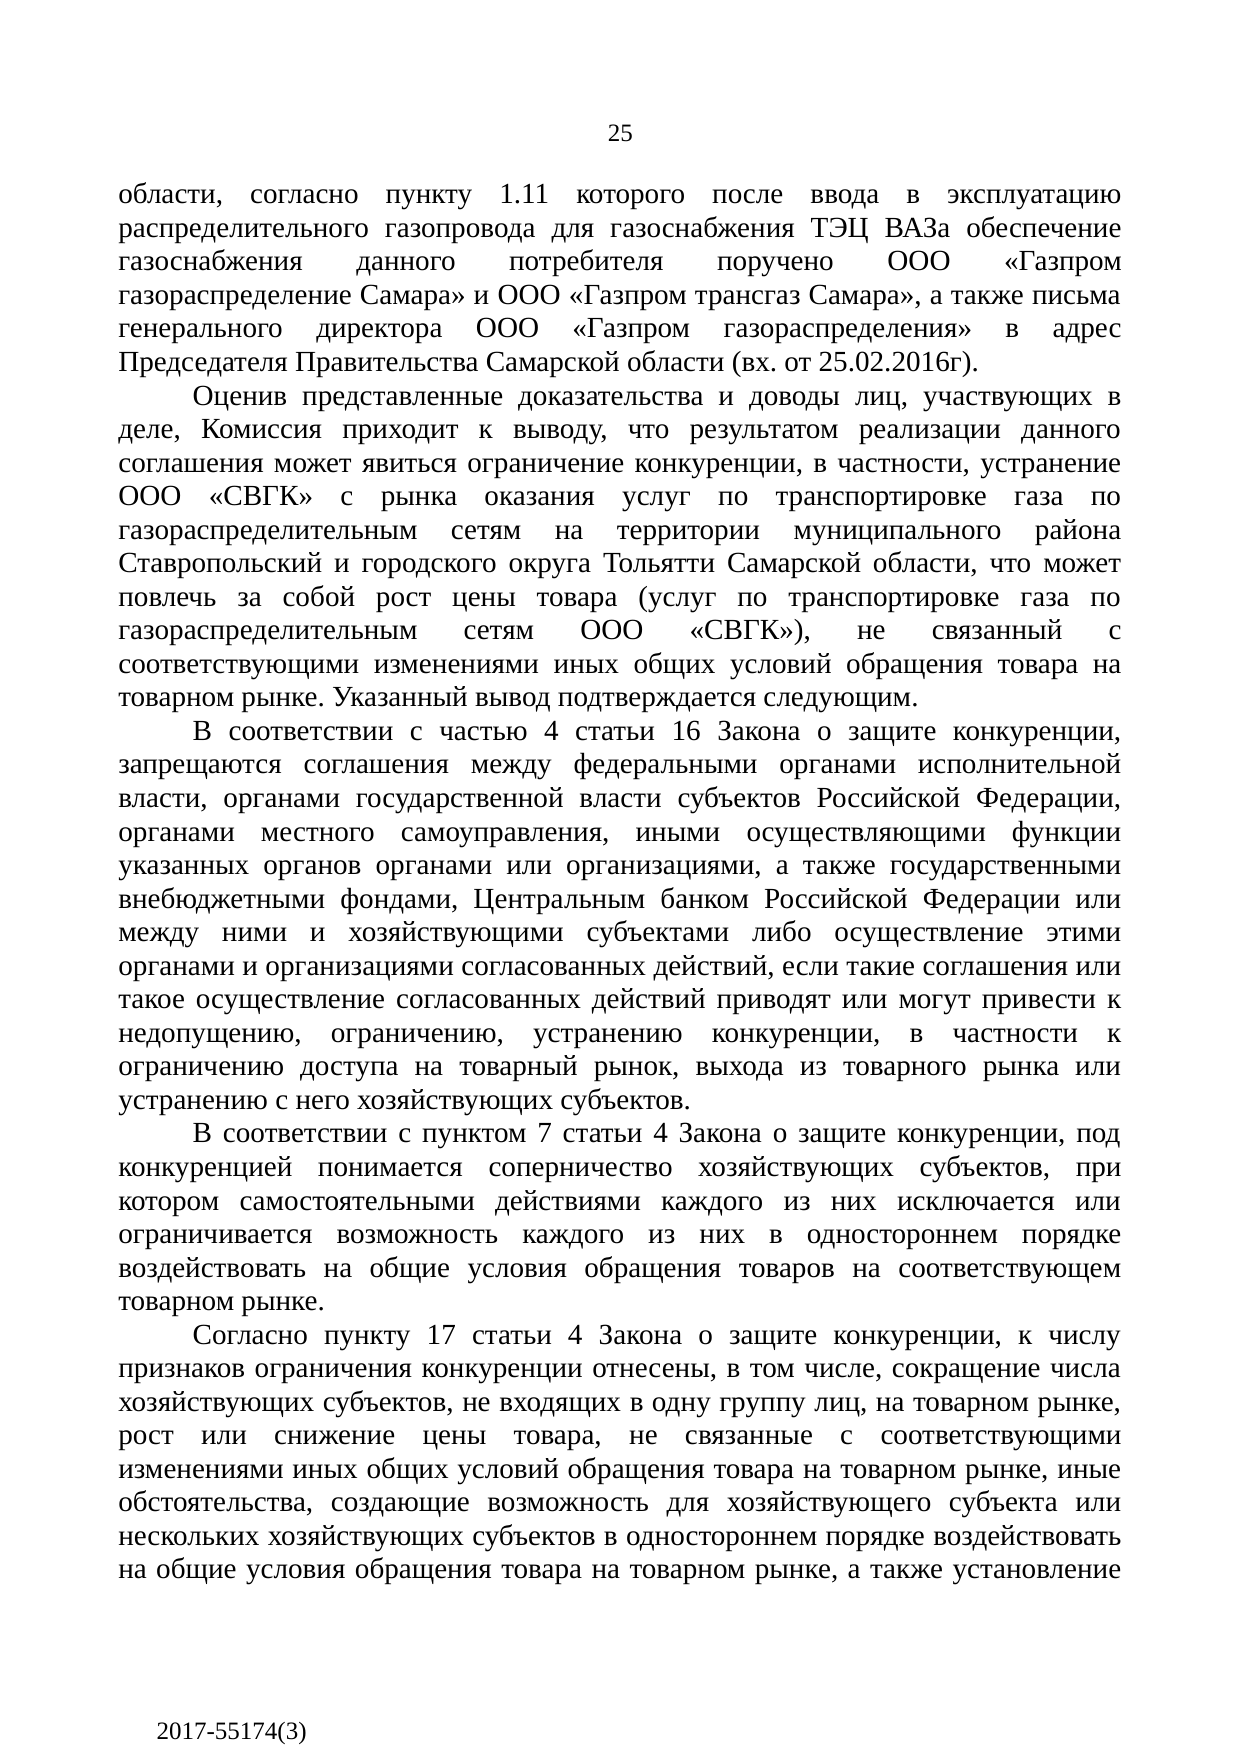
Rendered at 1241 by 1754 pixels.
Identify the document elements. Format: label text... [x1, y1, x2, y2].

text области, согласно пункту 1.11 которого после ввода в эксплуатацию распределительного газопровода для газоснабжения ТЭЦ ВАЗа обеспечение газоснабжения данного потребителя поручено ООО «Газпром газораспределение Самара» и ООО «Газпром трансгаз Самара», а также письма генерального директора ООО «Газпром газораспределения» в адрес Председателя Правительства Самарской области (вх. от 25.02.2016г). [118, 176, 1122, 378]
text В соответствии с пунктом 7 статьи 4 Закона о защите конкуренции, под конкуренцией понимается соперничество хозяйствующих субъектов, при котором самостоятельными действиями каждого из них исключается или ограничивается возможность каждого из них в одностороннем порядке воздействовать на общие условия обращения товаров на соответствующем товарном рынке. [118, 1116, 1122, 1317]
text Согласно пункту 17 статьи 4 Закона о защите конкуренции, к числу признаков ограничения конкуренции отнесены, в том числе, сокращение числа хозяйствующих субъектов, не входящих в одну группу лиц, на товарном рынке, рост или снижение цены товара, не связанные с соответствующими изменениями иных общих условий обращения товара на товарном рынке, иные обстоятельства, создающие возможность для хозяйствующего субъекта или нескольких хозяйствующих субъектов в одностороннем порядке воздействовать на общие условия обращения товара на товарном рынке, а также установление [118, 1317, 1122, 1585]
text Оценив представленные доказательства и доводы лиц, участвующих в деле, Комиссия приходит к выводу, что результатом реализации данного соглашения может явиться ограничение конкуренции, в частности, устранение ООО «СВГК» с рынка оказания услуг по транспортировке газа по газораспределительным сетям на территории муниципального района Ставропольский и городского округа Тольятти Самарской области, что может повлечь за собой рост цены товара (услуг по транспортировке газа по газораспределительным сетям ООО «СВГК»), не связанный с соответствующими изменениями иных общих условий обращения товара на товарном рынке. Указанный вывод подтверждается следующим. [118, 378, 1122, 713]
text В соответствии с частью 4 статьи 16 Закона о защите конкуренции, запрещаются соглашения между федеральными органами исполнительной власти, органами государственной власти субъектов Российской Федерации, органами местного самоуправления, иными осуществляющими функции указанных органов органами или организациями, а также государственными внебюджетными фондами, Центральным банком Российской Федерации или между ними и хозяйствующими субъектами либо осуществление этими органами и организациями согласованных действий, если такие соглашения или такое осуществление согласованных действий приводят или могут привести к недопущению, ограничению, устранению конкуренции, в частности к ограничению доступа на товарный рынок, выхода из товарного рынка или устранению с него хозяйствующих субъектов. [118, 713, 1122, 1116]
